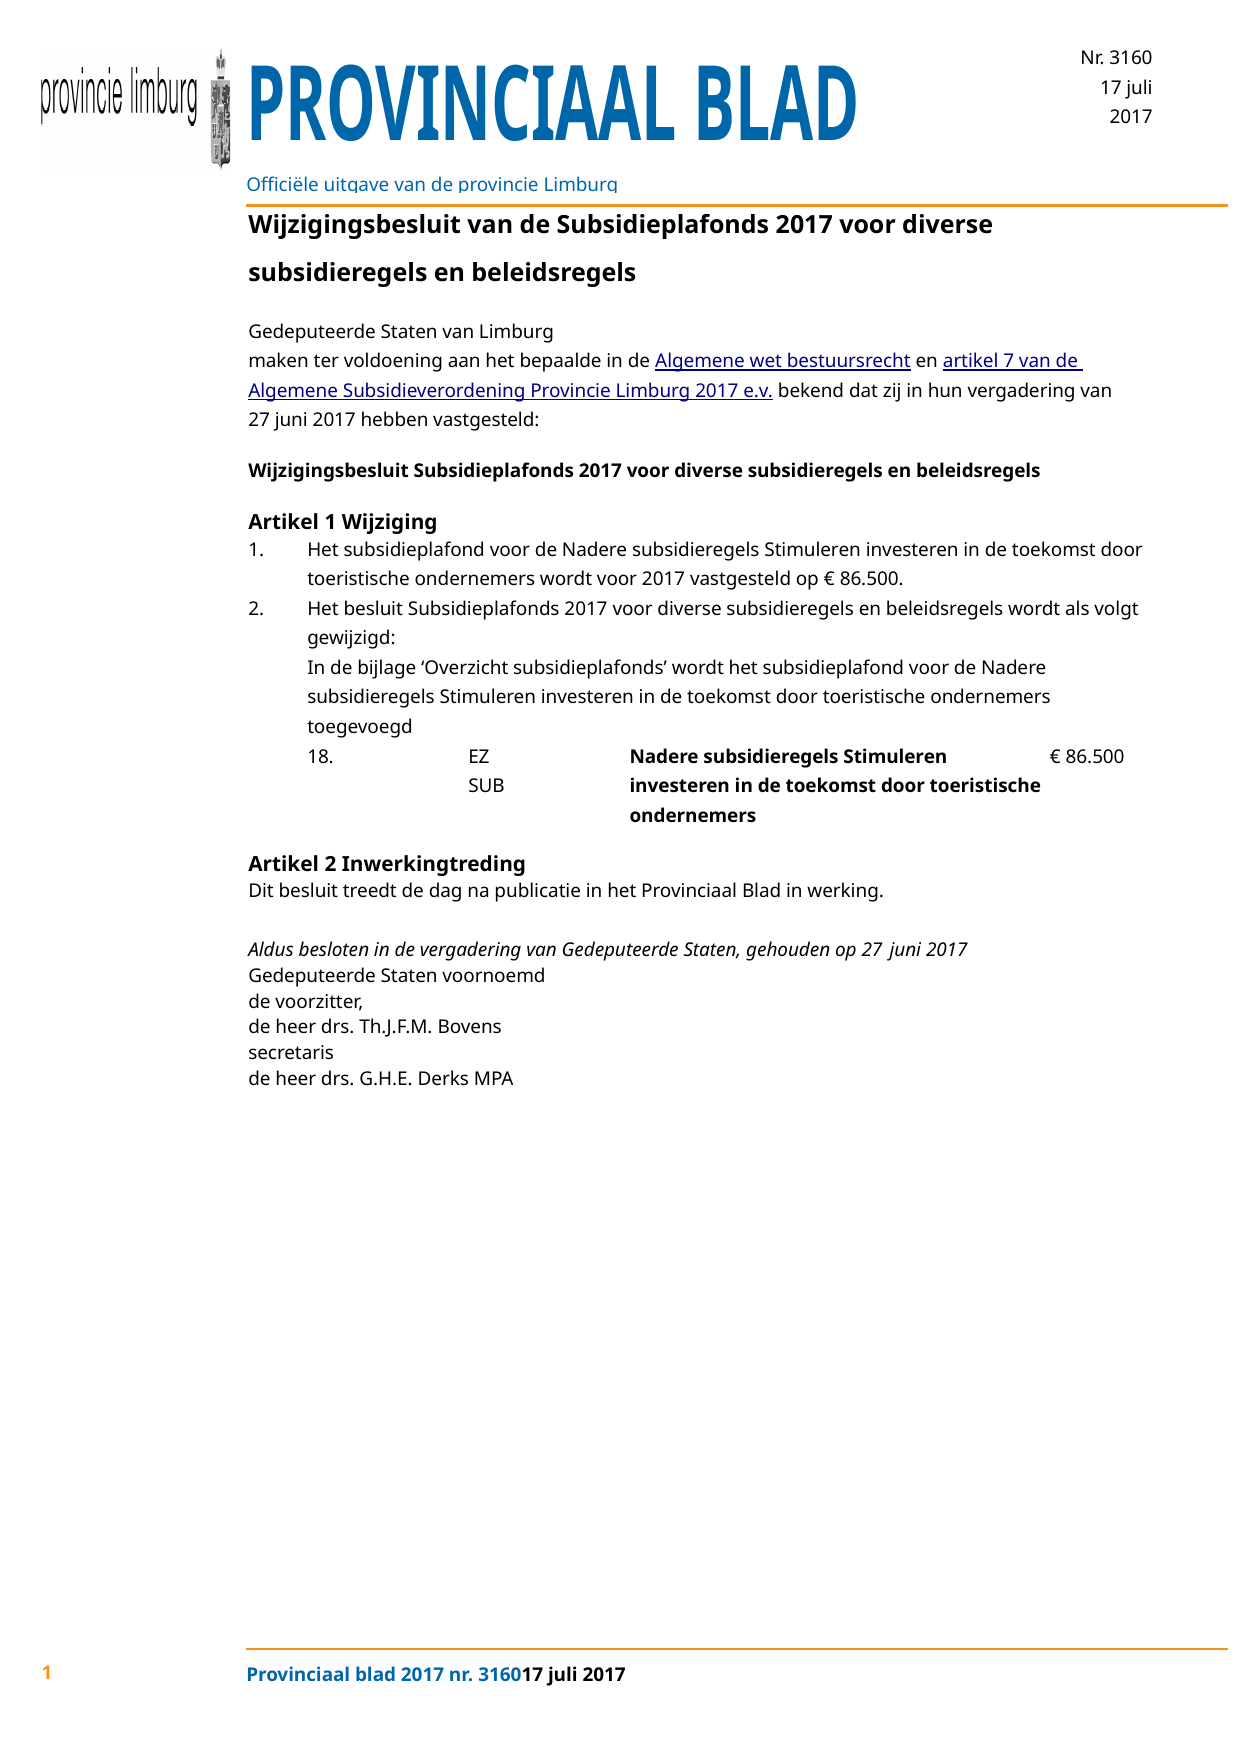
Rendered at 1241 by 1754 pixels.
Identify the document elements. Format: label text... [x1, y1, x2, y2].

text Wijzigingsbesluit van de Subsidieplafonds 2017 voor diverse subsidieregels en beleidsregels [248, 207, 1152, 288]
table_header 18. [307, 743, 468, 828]
text Dit besluit treedt de dag na publicatie in het Provinciaal Blad in werking. [248, 877, 1152, 903]
list Het besluit Subsidieplafonds 2017 voor diverse subsidieregels en beleidsregels wordt als volgt gewijzigd: [248, 595, 1152, 650]
text de voorzitter, [248, 988, 1152, 1014]
text Gedeputeerde Staten voornoemd [248, 962, 1152, 988]
table_header € 86.500 [1050, 743, 1211, 828]
text Artikel 1 Wijziging [248, 507, 1152, 536]
text maken ter voldoening aan het bepaalde in de Algemene wet bestuursrecht en artikel 7 van de Algemene Subsidieverordening Provincie Limburg 2017 e.v. bekend dat zij in hun vergadering van 27 juni 2017 hebben vastgesteld: [248, 347, 1152, 432]
list In de bijlage ‘Overzicht subsidieplafonds’ wordt het subsidieplafond voor de Nadere subsidieregels Stimuleren investeren in de toekomst door toeristische ondernemers toegevoegd [248, 654, 1152, 739]
list Het subsidieplafond voor de Nadere subsidieregels Stimuleren investeren in de toekomst door toeristische ondernemers wordt voor 2017 vastgesteld op € 86.500. [248, 536, 1152, 591]
table_header EZ SUB [468, 743, 629, 828]
text de heer drs. G.H.E. Derks MPA [248, 1065, 1152, 1091]
text de heer drs. Th.J.F.M. Bovens [248, 1014, 1152, 1039]
text Gedeputeerde Staten van Limburg [248, 318, 1152, 344]
picture [41, 47, 231, 172]
text Wijzigingsbesluit Subsidieplafonds 2017 voor diverse subsidieregels en beleidsregels [248, 457, 1152, 483]
text Aldus besloten in de vergadering van Gedeputeerde Staten, gehouden op 27 juni 2017 [248, 936, 1152, 962]
text secretaris [248, 1039, 1152, 1065]
text Artikel 2 Inwerkingtreding [248, 849, 1152, 877]
table_header Nadere subsidieregels Stimuleren investeren in de toekomst door toeristische ondernemers [629, 743, 1049, 828]
